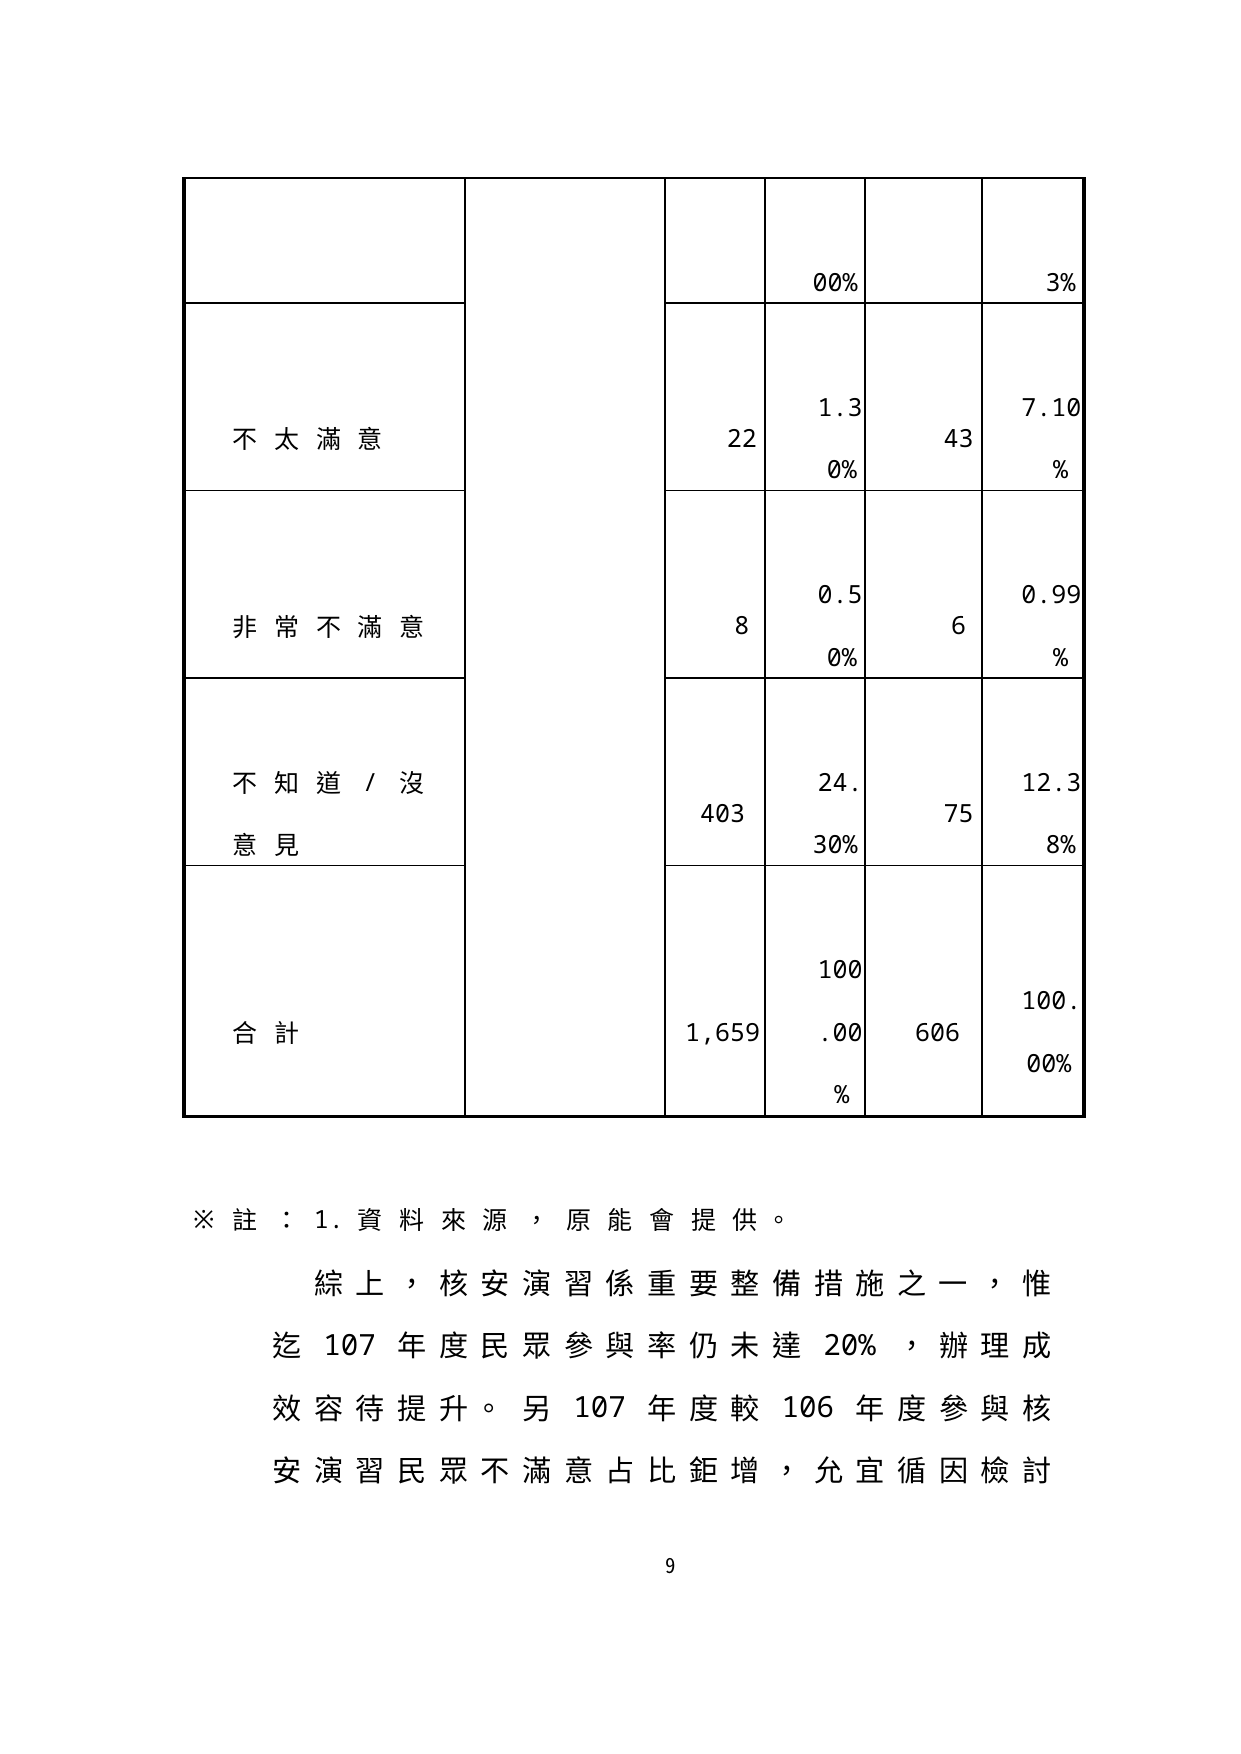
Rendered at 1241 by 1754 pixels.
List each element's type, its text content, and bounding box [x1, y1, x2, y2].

table_cell 00% [766, 179, 864, 302]
table_cell 0.50% [766, 491, 864, 677]
table_cell 1.30% [766, 304, 864, 490]
table_cell [866, 179, 981, 302]
text ※註：1.資料來源，原能會提供。 [183, 1177, 1058, 1240]
table_cell 8 [666, 491, 764, 677]
table_cell 1,659 [666, 866, 764, 1115]
table_cell 不知道/沒意見 [186, 679, 464, 865]
table_cell 75 [866, 679, 981, 865]
table_cell 3% [983, 179, 1082, 302]
table_cell 不太滿意 [186, 304, 464, 490]
table_cell 606 [866, 866, 981, 1115]
table_cell 非常不滿意 [186, 491, 464, 677]
table_cell 7.10% [983, 304, 1082, 490]
table_cell 100.00% [983, 866, 1082, 1115]
table_cell [466, 179, 664, 1115]
text 綜上，核安演習係重要整備措施之一，惟迄107年度民眾參與率仍未達20%，辦理成效容待提升。另107年度較106年度參與核安演習民眾不滿意占比鉅增，允宜循因檢討 [242, 1240, 1058, 1490]
table_cell 6 [866, 491, 981, 677]
table_cell [666, 179, 764, 302]
table_cell [186, 179, 464, 302]
table_cell 100.00% [766, 866, 864, 1115]
table_cell 24.30% [766, 679, 864, 865]
table_cell 22 [666, 304, 764, 490]
table_cell 43 [866, 304, 981, 490]
table_cell 合計 [186, 866, 464, 1115]
table_cell 403 [666, 679, 764, 865]
table_cell 12.38% [983, 679, 1082, 865]
table_cell 0.99% [983, 491, 1082, 677]
